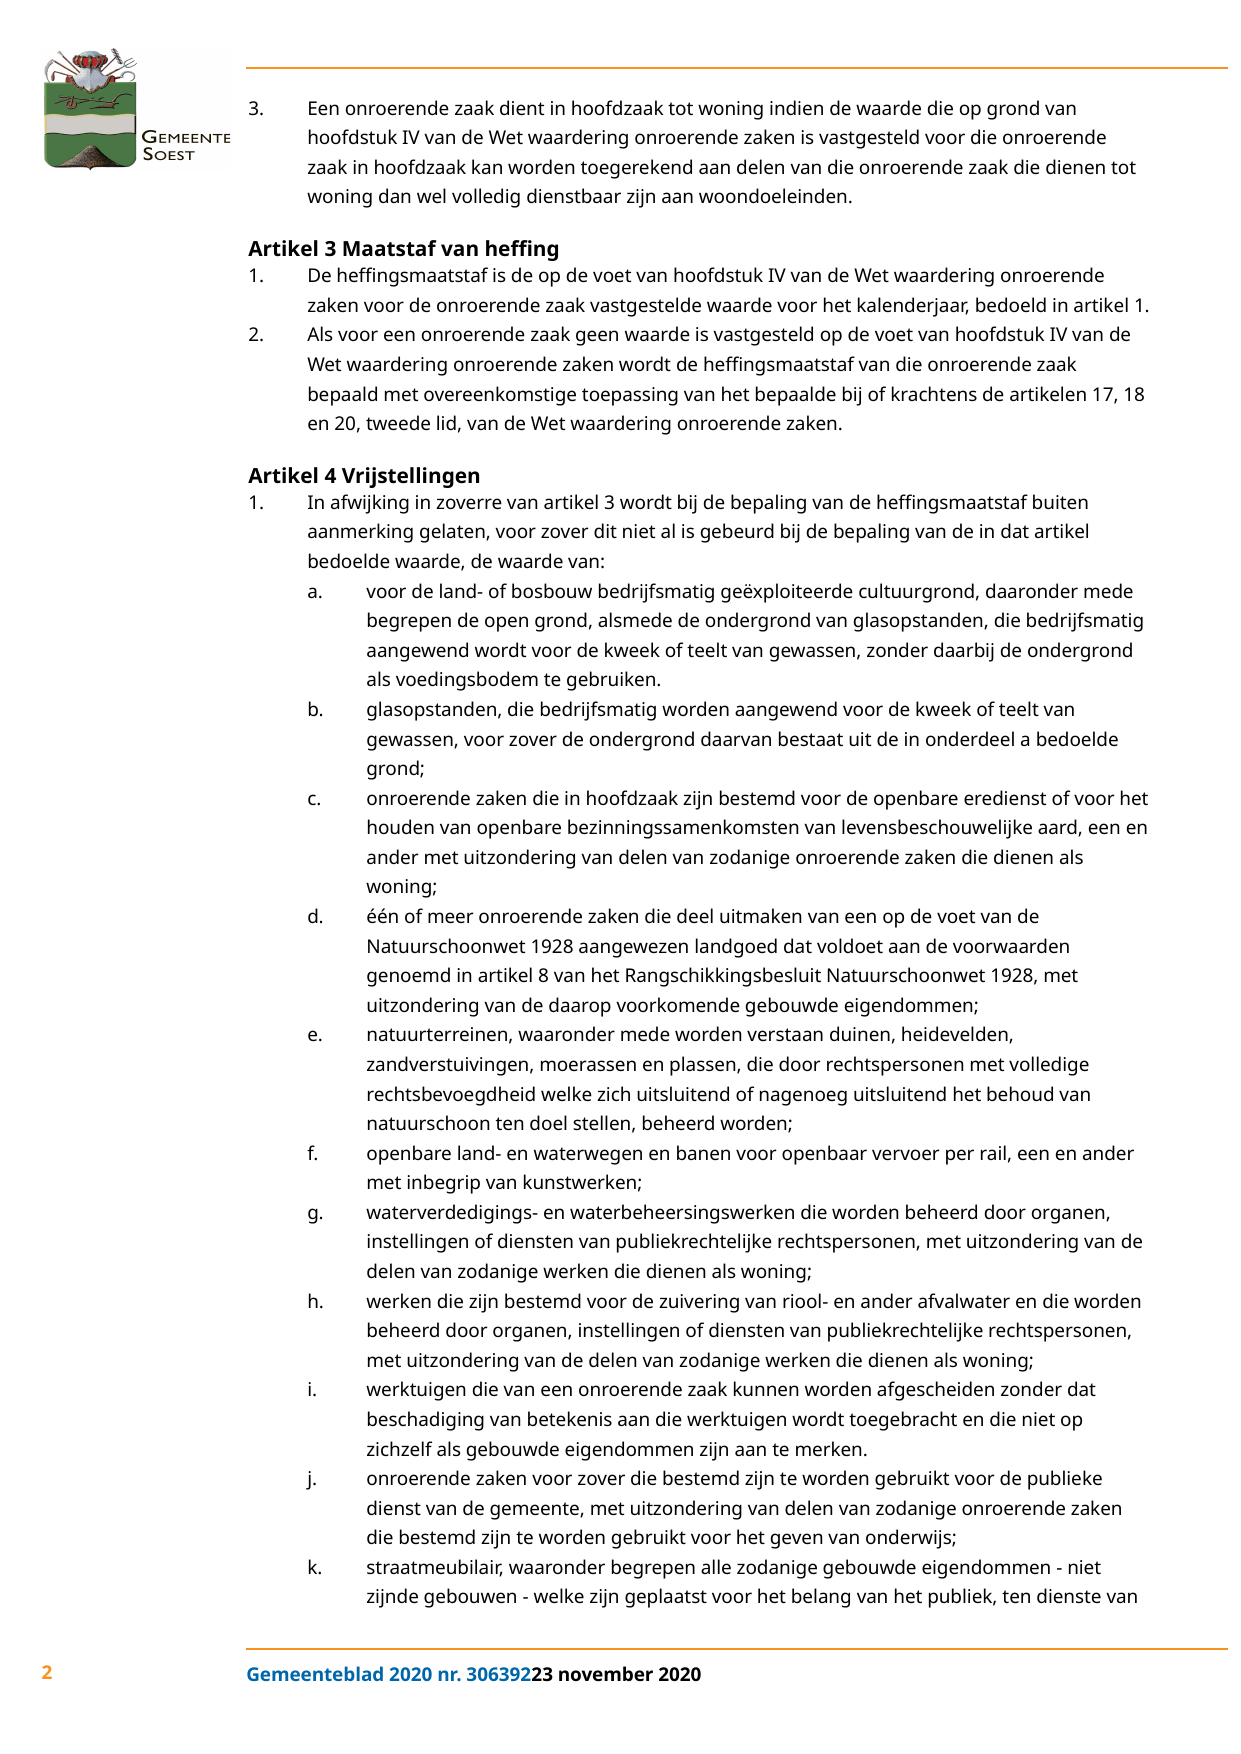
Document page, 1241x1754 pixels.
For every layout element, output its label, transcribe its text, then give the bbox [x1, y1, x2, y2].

text Artikel 3 Maatstaf van heffing [248, 234, 1152, 262]
list openbare land- en waterwegen en banen voor openbaar vervoer per rail, een en ander met inbegrip van kunstwerken; [307, 1140, 1152, 1195]
list onroerende zaken die in hoofdzaak zijn bestemd voor de openbare eredienst of voor het houden van openbare bezinningssamenkomsten van levensbeschouwelijke aard, een en ander met uitzondering van delen van zodanige onroerende zaken die dienen als woning; [307, 785, 1152, 899]
list waterverdedigings- en waterbeheersingswerken die worden beheerd door organen, instellingen of diensten van publiekrechtelijke rechtspersonen, met uitzondering van de delen van zodanige werken die dienen als woning; [307, 1199, 1152, 1284]
picture [41, 47, 231, 172]
list Als voor een onroerende zaak geen waarde is vastgesteld op de voet van hoofdstuk IV van de Wet waardering onroerende zaken wordt de heffingsmaatstaf van die onroerende zaak bepaald met overeenkomstige toepassing van het bepaalde bij of krachtens de artikelen 17, 18 en 20, tweede lid, van de Wet waardering onroerende zaken. [248, 322, 1152, 436]
list werktuigen die van een onroerende zaak kunnen worden afgescheiden zonder dat beschadiging van betekenis aan die werktuigen wordt toegebracht en die niet op zichzelf als gebouwde eigendommen zijn aan te merken. [307, 1377, 1152, 1462]
list voor de land- of bosbouw bedrijfsmatig geëxploiteerde cultuurgrond, daaronder mede begrepen de open grond, alsmede de ondergrond van glasopstanden, die bedrijfsmatig aangewend wordt voor de kweek of teelt van gewassen, zonder daarbij de ondergrond als voedingsbodem te gebruiken. [307, 578, 1152, 692]
list In afwijking in zoverre van artikel 3 wordt bij de bepaling van de heffingsmaatstaf buiten aanmerking gelaten, voor zover dit niet al is gebeurd bij de bepaling van de in dat artikel bedoelde waarde, de waarde van: [248, 489, 1152, 574]
text Artikel 4 Vrijstellingen [248, 461, 1152, 489]
list werken die zijn bestemd voor de zuivering van riool- en ander afvalwater en die worden beheerd door organen, instellingen of diensten van publiekrechtelijke rechtspersonen, met uitzondering van de delen van zodanige werken die dienen als woning; [307, 1288, 1152, 1373]
list straatmeubilair, waaronder begrepen alle zodanige gebouwde eigendommen - niet zijnde gebouwen - welke zijn geplaatst voor het belang van het publiek, ten dienste van [307, 1554, 1152, 1609]
list Een onroerende zaak dient in hoofdzaak tot woning indien de waarde die op grond van hoofdstuk IV van de Wet waardering onroerende zaken is vastgesteld voor die onroerende zaak in hoofdzaak kan worden toegerekend aan delen van die onroerende zaak die dienen tot woning dan wel volledig dienstbaar zijn aan woondoeleinden. [248, 95, 1152, 209]
list natuurterreinen, waaronder mede worden verstaan duinen, heidevelden, zandverstuivingen, moerassen en plassen, die door rechtspersonen met volledige rechtsbevoegdheid welke zich uitsluitend of nagenoeg uitsluitend het behoud van natuurschoon ten doel stellen, beheerd worden; [307, 1022, 1152, 1136]
list De heffingsmaatstaf is de op de voet van hoofdstuk IV van de Wet waardering onroerende zaken voor de onroerende zaak vastgestelde waarde voor het kalenderjaar, bedoeld in artikel 1. [248, 262, 1152, 318]
list onroerende zaken voor zover die bestemd zijn te worden gebruikt voor de publieke dienst van de gemeente, met uitzondering van delen van zodanige onroerende zaken die bestemd zijn te worden gebruikt voor het geven van onderwijs; [307, 1465, 1152, 1550]
list één of meer onroerende zaken die deel uitmaken van een op de voet van de Natuurschoonwet 1928 aangewezen landgoed dat voldoet aan de voorwaarden genoemd in artikel 8 van het Rangschikkingsbesluit Natuurschoonwet 1928, met uitzondering van de daarop voorkomende gebouwde eigendommen; [307, 903, 1152, 1018]
list glasopstanden, die bedrijfsmatig worden aangewend voor de kweek of teelt van gewassen, voor zover de ondergrond daarvan bestaat uit de in onderdeel a bedoelde grond; [307, 696, 1152, 781]
